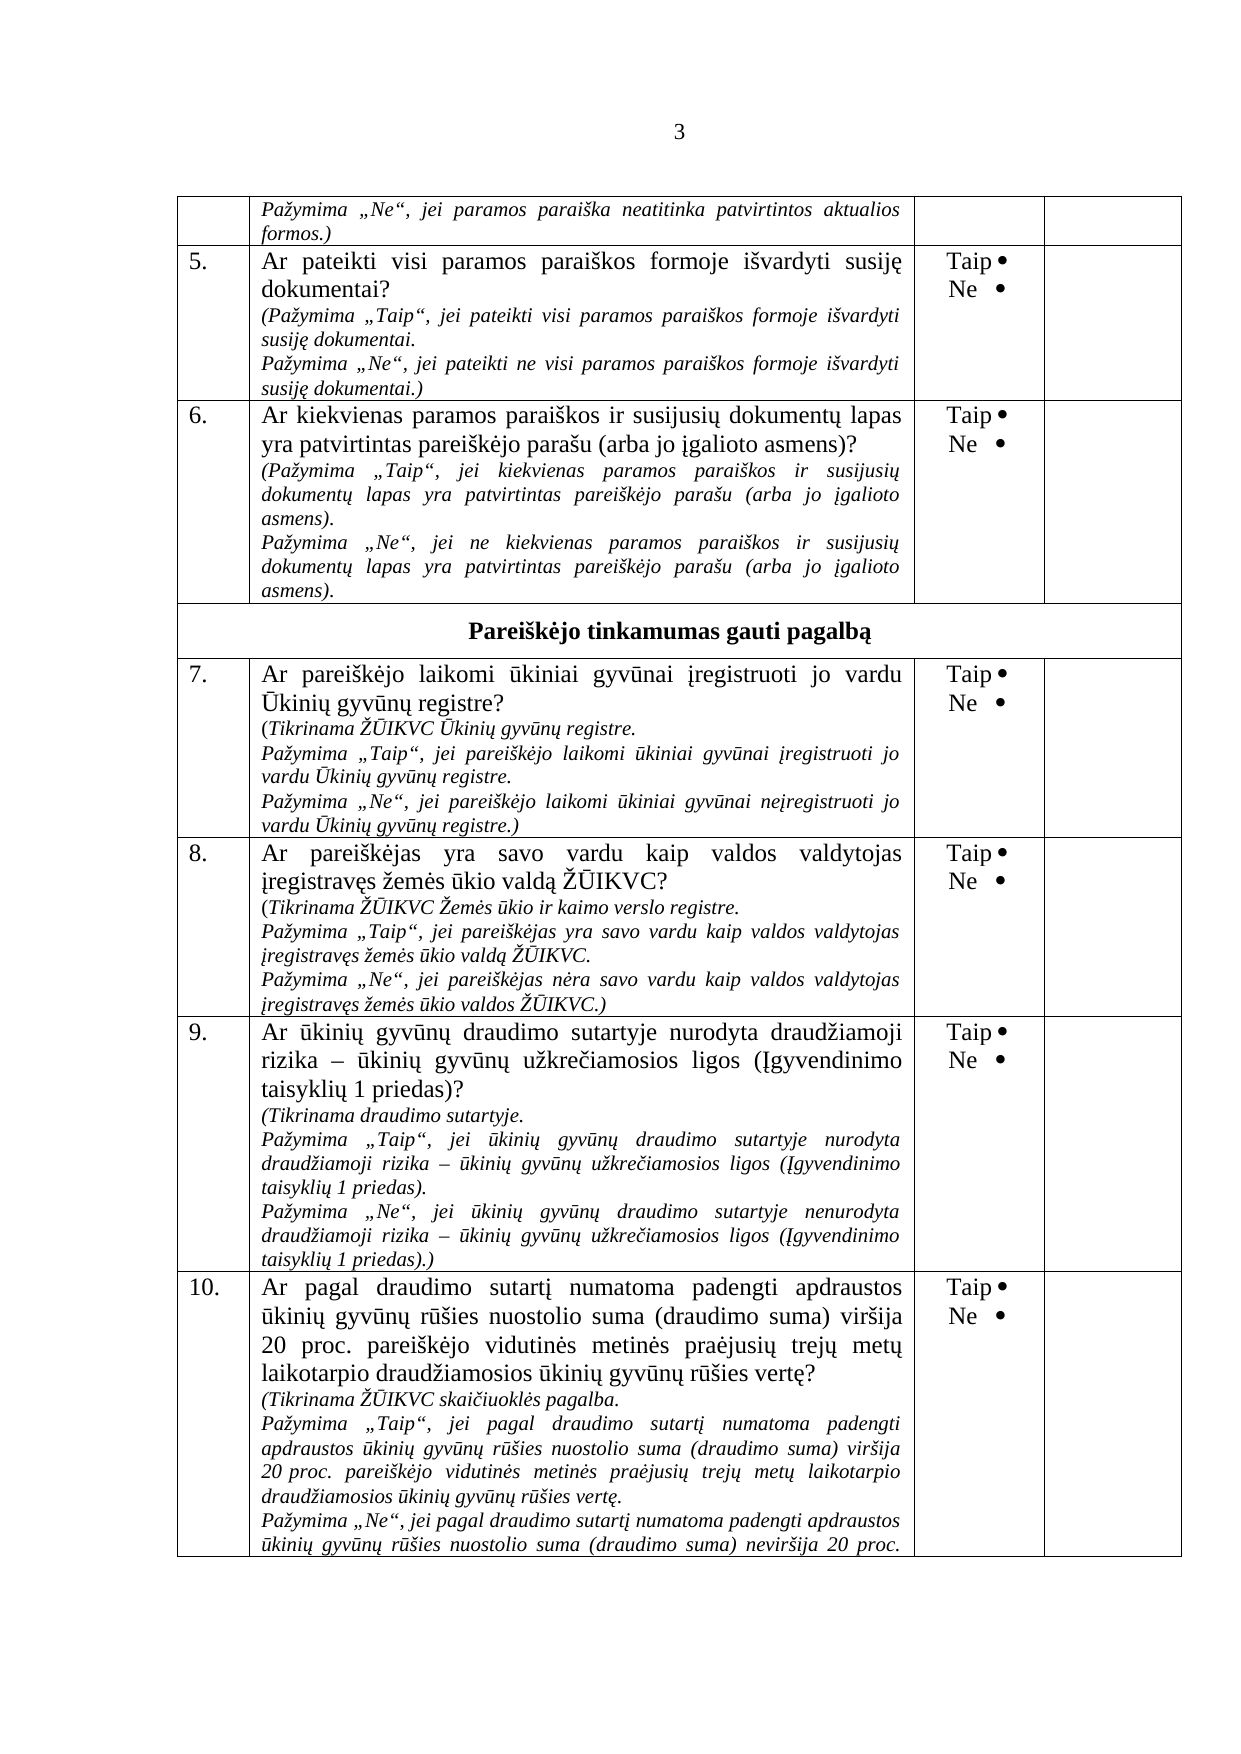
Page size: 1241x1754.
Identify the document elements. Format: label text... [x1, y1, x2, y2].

table_cell Ar pateikti visi paramos paraiškos formoje išvardyti susiję dokumentai? (Pažymima „Taip“, jei pateikti visi paramos paraiškos formoje išvardyti susiję dokumentai. Pažymima „Ne“, jei pateikti ne visi paramos paraiškos formoje išvardyti susiję dokumentai.) [250, 246, 914, 399]
table_cell [178, 197, 249, 245]
table_cell Ar pareiškėjas yra savo vardu kaip valdos valdytojas įregistravęs žemės ūkio valdą ŽŪIKVC? (Tikrinama ŽŪIKVC Žemės ūkio ir kaimo verslo registre. Pažymima „Taip“, jei pareiškėjas yra savo vardu kaip valdos valdytojas įregistravęs žemės ūkio valdą ŽŪIKVC. Pažymima „Ne“, jei pareiškėjas nėra savo vardu kaip valdos valdytojas įregistravęs žemės ūkio valdos ŽŪIKVC.) [250, 838, 914, 1016]
table_cell [1045, 246, 1181, 399]
table_cell [1045, 1272, 1181, 1556]
table_cell Taip  Ne  [915, 401, 1044, 602]
table_cell Taip  Ne  [915, 1017, 1044, 1271]
table_cell [1045, 401, 1181, 602]
table_cell Taip  Ne  [915, 1272, 1044, 1556]
table_cell Taip  Ne  [915, 246, 1044, 399]
table_cell [1045, 659, 1181, 837]
table_cell Ar pagal draudimo sutartį numatoma padengti apdraustos ūkinių gyvūnų rūšies nuostolio suma (draudimo suma) viršija 20 proc. pareiškėjo vidutinės metinės praėjusių trejų metų laikotarpio draudžiamosios ūkinių gyvūnų rūšies vertę? (Tikrinama ŽŪIKVC skaičiuoklės pagalba. Pažymima „Taip“, jei pagal draudimo sutartį numatoma padengti apdraustos ūkinių gyvūnų rūšies nuostolio suma (draudimo suma) viršija 20 proc. pareiškėjo vidutinės metinės praėjusių trejų metų laikotarpio draudžiamosios ūkinių gyvūnų rūšies vertę. Pažymima „Ne“, jei pagal draudimo sutartį numatoma padengti apdraustos ūkinių gyvūnų rūšies nuostolio suma (draudimo suma) neviršija 20 proc. [250, 1272, 914, 1556]
table_cell Taip  Ne  [915, 659, 1044, 837]
table_cell [1045, 197, 1181, 245]
table_cell Ar pareiškėjo laikomi ūkiniai gyvūnai įregistruoti jo vardu Ūkinių gyvūnų registre? (Tikrinama ŽŪIKVC Ūkinių gyvūnų registre. Pažymima „Taip“, jei pareiškėjo laikomi ūkiniai gyvūnai įregistruoti jo vardu Ūkinių gyvūnų registre. Pažymima „Ne“, jei pareiškėjo laikomi ūkiniai gyvūnai neįregistruoti jo vardu Ūkinių gyvūnų registre.) [250, 659, 914, 837]
table_cell 9. [178, 1017, 249, 1271]
table_cell Ar kiekvienas paramos paraiškos ir susijusių dokumentų lapas yra patvirtintas pareiškėjo parašu (arba jo įgalioto asmens)? (Pažymima „Taip“, jei kiekvienas paramos paraiškos ir susijusių dokumentų lapas yra patvirtintas pareiškėjo parašu (arba jo įgalioto asmens). Pažymima „Ne“, jei ne kiekvienas paramos paraiškos ir susijusių dokumentų lapas yra patvirtintas pareiškėjo parašu (arba jo įgalioto asmens). [250, 401, 914, 602]
table_cell Pažymima „Ne“, jei paramos paraiška neatitinka patvirtintos aktualios formos.) [250, 197, 914, 245]
table_cell 6. [178, 401, 249, 602]
table_cell [915, 197, 1044, 245]
table_cell [1045, 1017, 1181, 1271]
table_cell 10. [178, 1272, 249, 1556]
table_cell 5. [178, 246, 249, 399]
table_cell Taip  Ne  [915, 838, 1044, 1016]
table_cell 7. [178, 659, 249, 837]
table_cell 8. [178, 838, 249, 1016]
table_cell Pareiškėjo tinkamumas gauti pagalbą [178, 604, 1181, 658]
table_cell [1045, 838, 1181, 1016]
table_cell Ar ūkinių gyvūnų draudimo sutartyje nurodyta draudžiamoji rizika – ūkinių gyvūnų užkrečiamosios ligos (Įgyvendinimo taisyklių 1 priedas)? (Tikrinama draudimo sutartyje. Pažymima „Taip“, jei ūkinių gyvūnų draudimo sutartyje nurodyta draudžiamoji rizika – ūkinių gyvūnų užkrečiamosios ligos (Įgyvendinimo taisyklių 1 priedas). Pažymima „Ne“, jei ūkinių gyvūnų draudimo sutartyje nenurodyta draudžiamoji rizika – ūkinių gyvūnų užkrečiamosios ligos (Įgyvendinimo taisyklių 1 priedas).) [250, 1017, 914, 1271]
